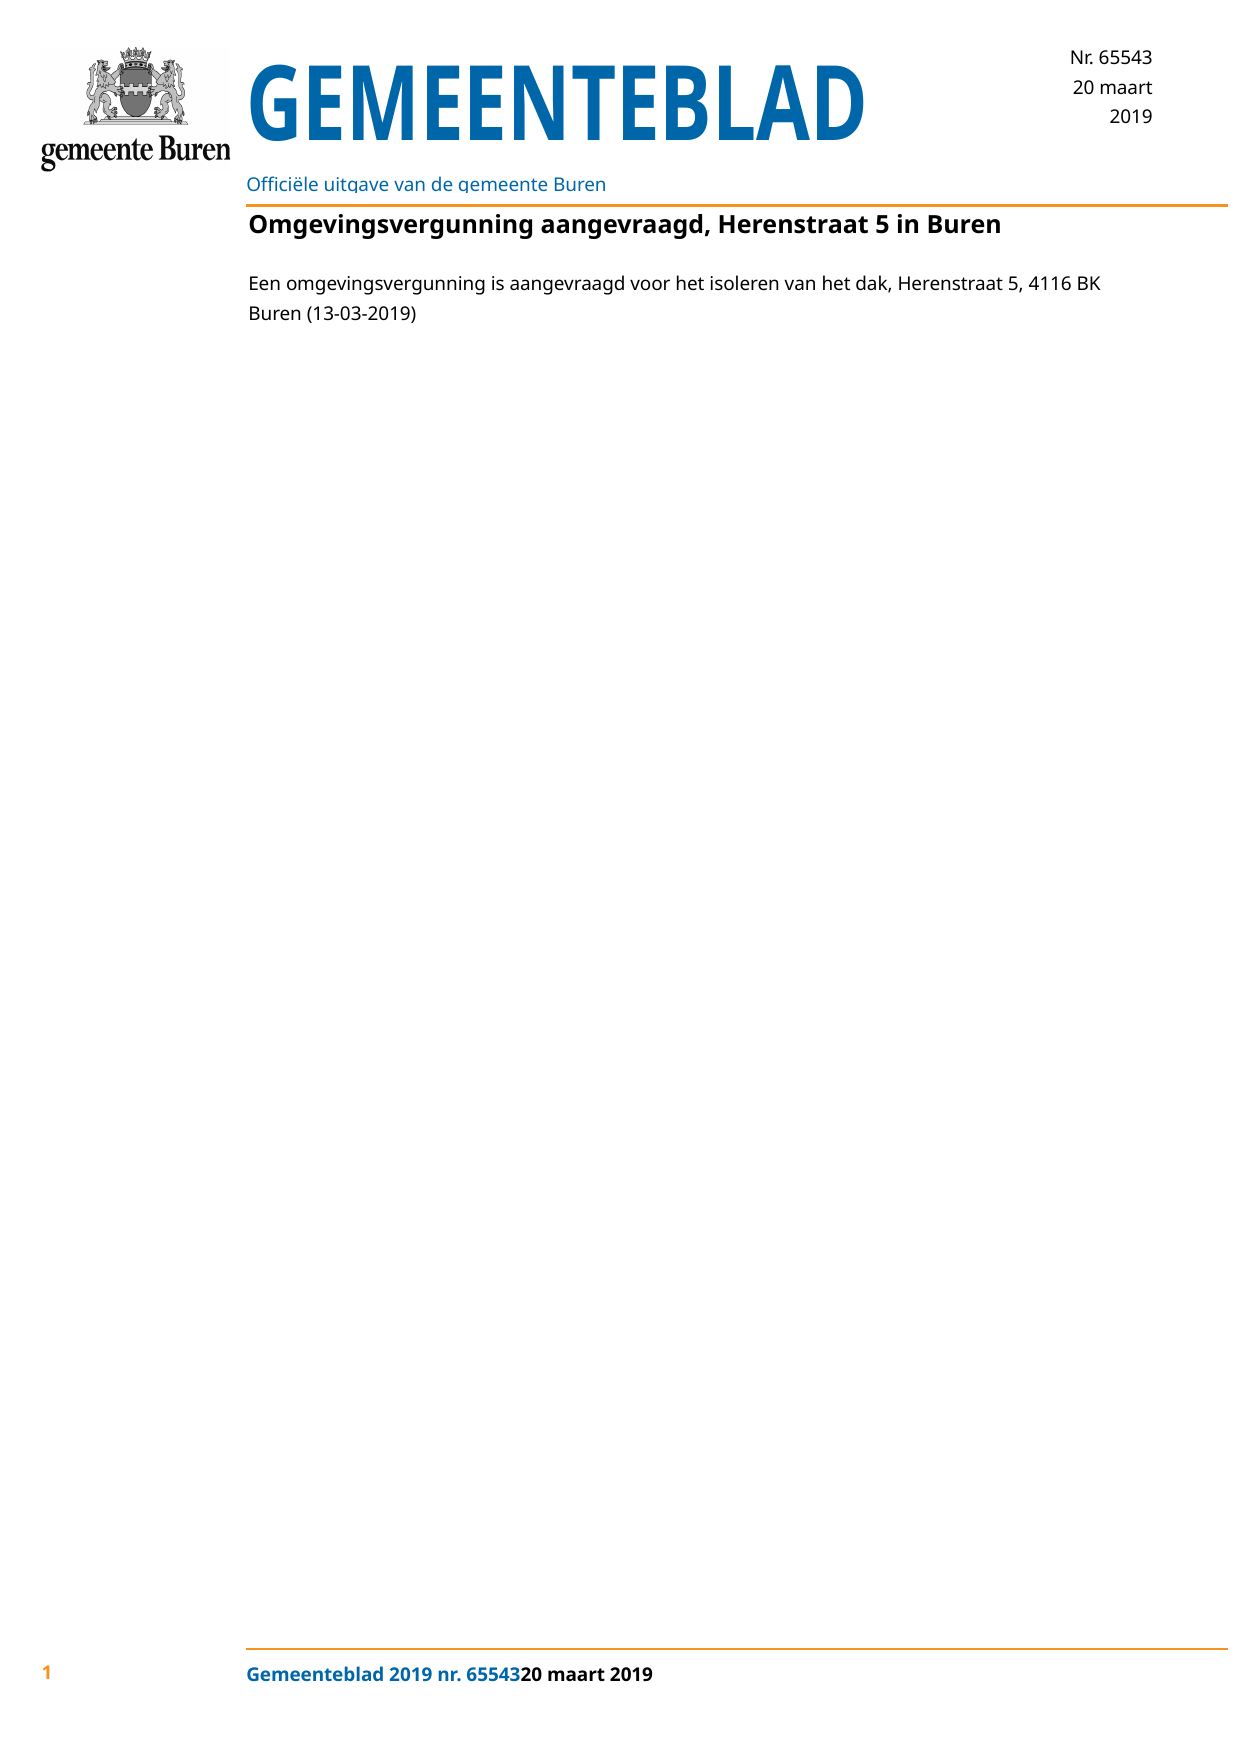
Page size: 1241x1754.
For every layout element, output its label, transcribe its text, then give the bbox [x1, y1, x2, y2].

text Een omgevingsvergunning is aangevraagd voor het isoleren van het dak, Herenstraat 5, 4116 BK Buren (13-03-2019) [248, 270, 1152, 326]
picture [41, 47, 231, 172]
text Omgevingsvergunning aangevraagd, Herenstraat 5 in Buren [248, 207, 1152, 241]
